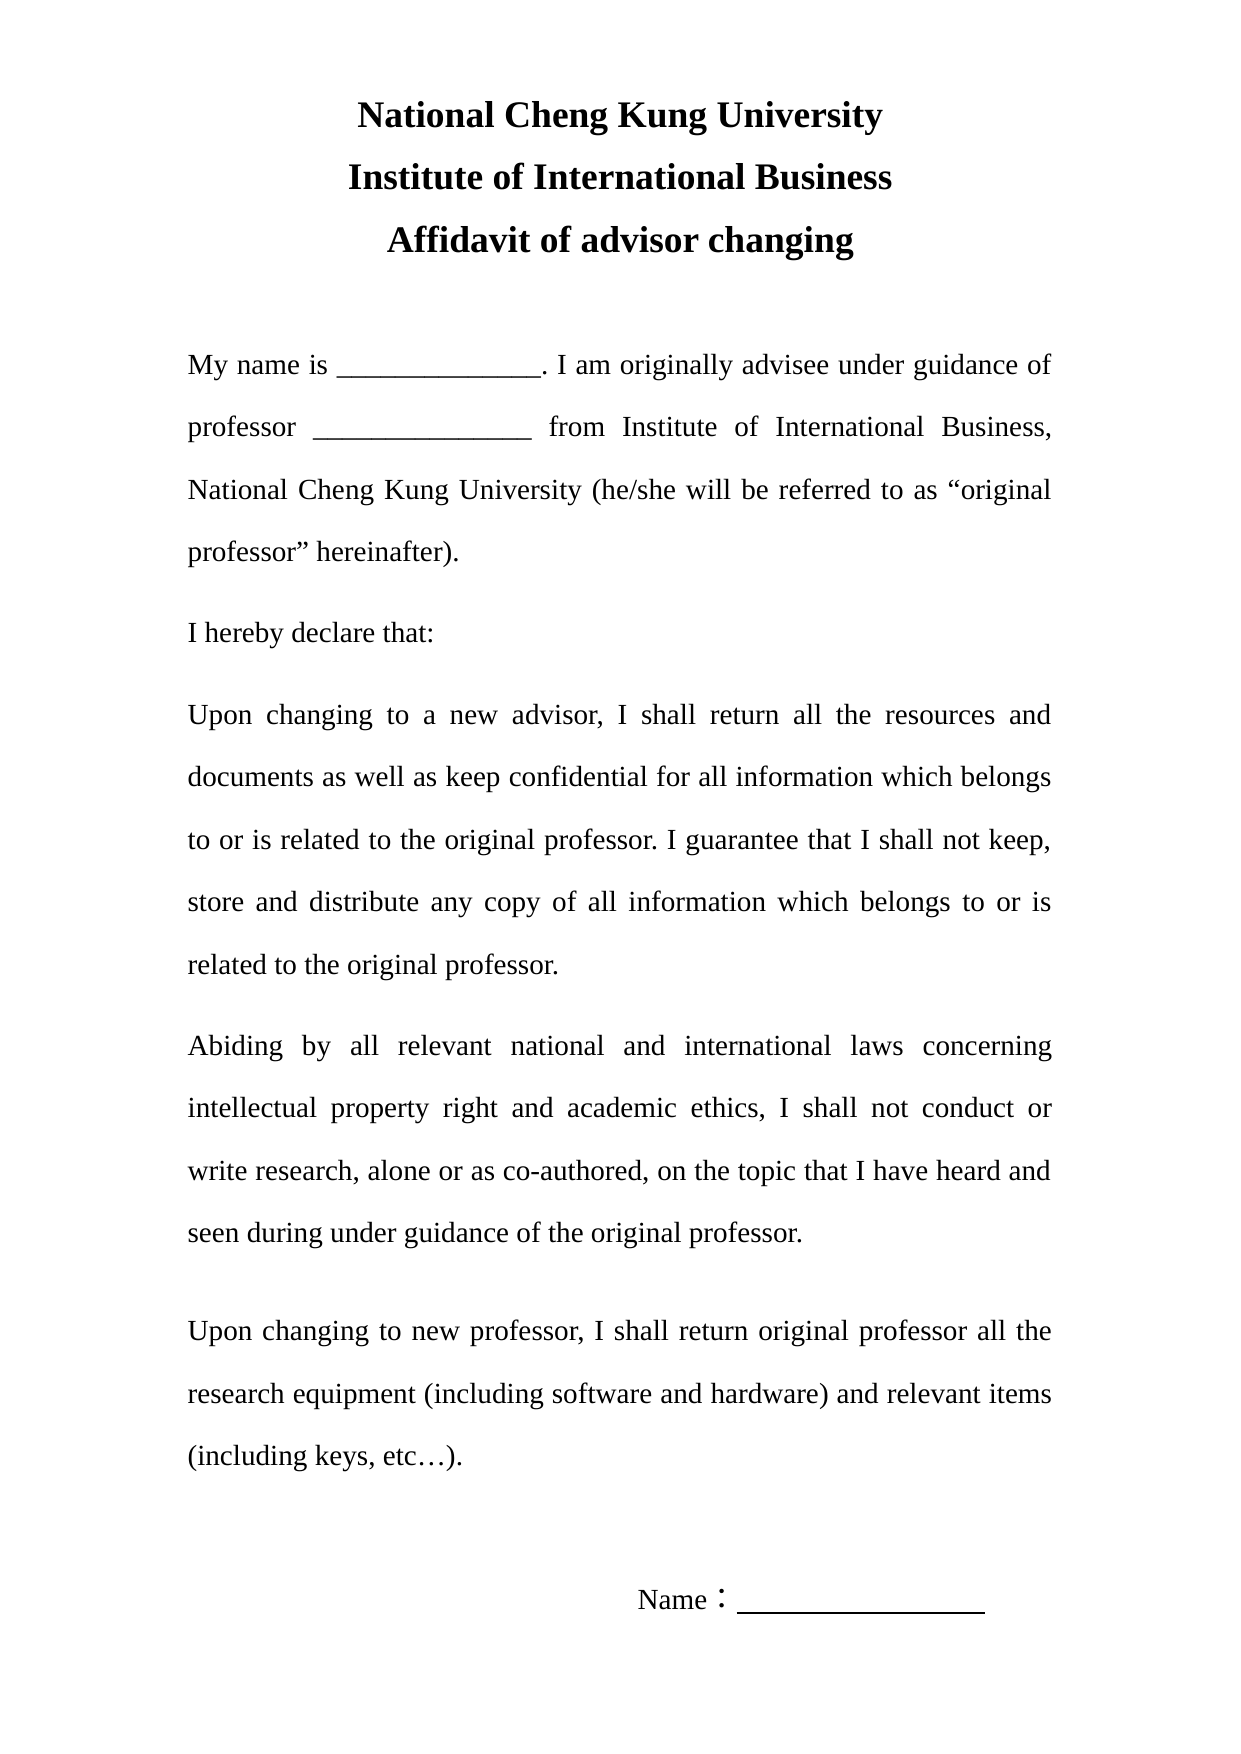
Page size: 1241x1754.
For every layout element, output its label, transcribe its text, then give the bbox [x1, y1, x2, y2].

text National Cheng Kung University [187, 72, 1053, 134]
text Institute of International Business [187, 134, 1053, 197]
text Abiding by all relevant national and international laws concerning intellectual property right and academic ethics, I shall not conduct or write research, alone or as co-authored, on the topic that I have heard and seen during under guidance of the original professor. [187, 1003, 1053, 1253]
text Upon changing to a new advisor, I shall return all the resources and documents as well as keep confidential for all information which belongs to or is related to the original professor. I guarantee that I shall not keep, store and distribute any copy of all information which belongs to or is related to the original professor. [187, 672, 1053, 984]
text My name is ______________. I am originally advisee under guidance of professor _______________ from Institute of International Business, National Cheng Kung University (he/she will be referred to as “original professor” hereinafter). [187, 322, 1053, 572]
text Affidavit of advisor changing [187, 197, 1053, 259]
text I hereby declare that: [187, 591, 1053, 653]
text Name： [637, 1555, 1053, 1618]
text Upon changing to new professor, I shall return original professor all the research equipment (including software and hardware) and relevant items (including keys, etc…). [187, 1288, 1053, 1476]
